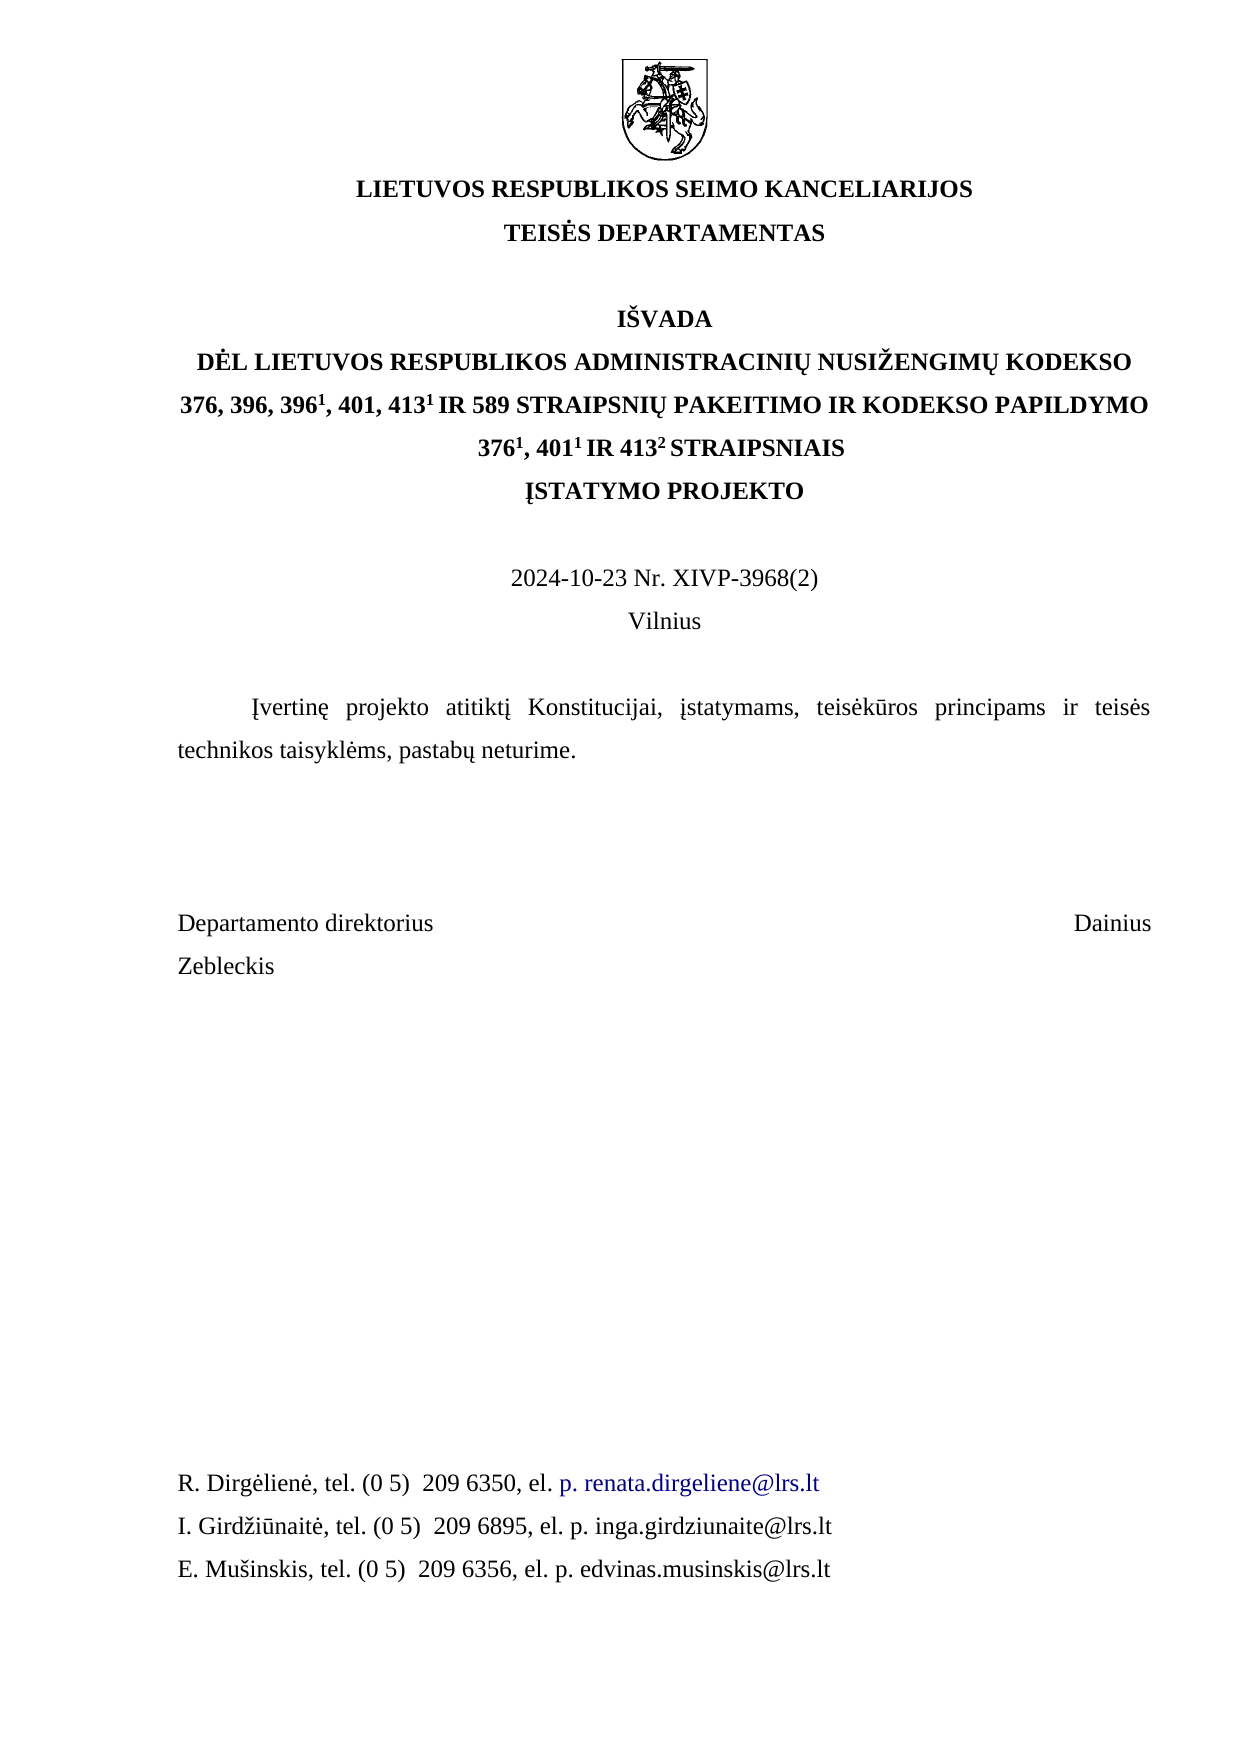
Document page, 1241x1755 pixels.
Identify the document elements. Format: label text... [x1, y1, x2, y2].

text ĮSTATYMO PROJEKTO [177, 476, 1152, 505]
text DĖL LIETUVOS RESPUBLIKOS ADMINISTRACINIŲ NUSIŽENGIMŲ KODEKSO 376, 396, 3961, 401, 4131 IR 589 STRAIPSNIŲ PAKEITIMO IR KODEKSO PAPILDYMO 3761, 4011 IR 4132 STRAIPSNIAIS [177, 347, 1152, 462]
text E. Mušinskis, tel. (0 5) 209 6356, el. p. edvinas.musinskis@lrs.lt [177, 1554, 1152, 1583]
text Departamento direktorius Dainius Zebleckis [177, 908, 1152, 979]
text 2024-10-23 Nr. XIVP-3968(2) [177, 563, 1152, 591]
text I. Girdžiūnaitė, tel. (0 5) 209 6895, el. p. inga.girdziunaite@lrs.lt [177, 1511, 1152, 1540]
text R. Dirgėlienė, tel. (0 5) 209 6350, el. p. renata.dirgeliene@lrs.lt [177, 1468, 1152, 1497]
text LIETUVOS RESPUBLIKOS SEIMO KANCELIARIJOS [177, 174, 1152, 203]
text Įvertinę projekto atitiktį Konstitucijai, įstatymams, teisėkūros principams ir teisės technikos taisyklėms, pastabų neturime. [177, 692, 1152, 764]
subtitle TEISĖS DEPARTAMENTAS [177, 218, 1152, 246]
text IŠVADA [177, 304, 1152, 333]
text Vilnius [177, 606, 1152, 634]
